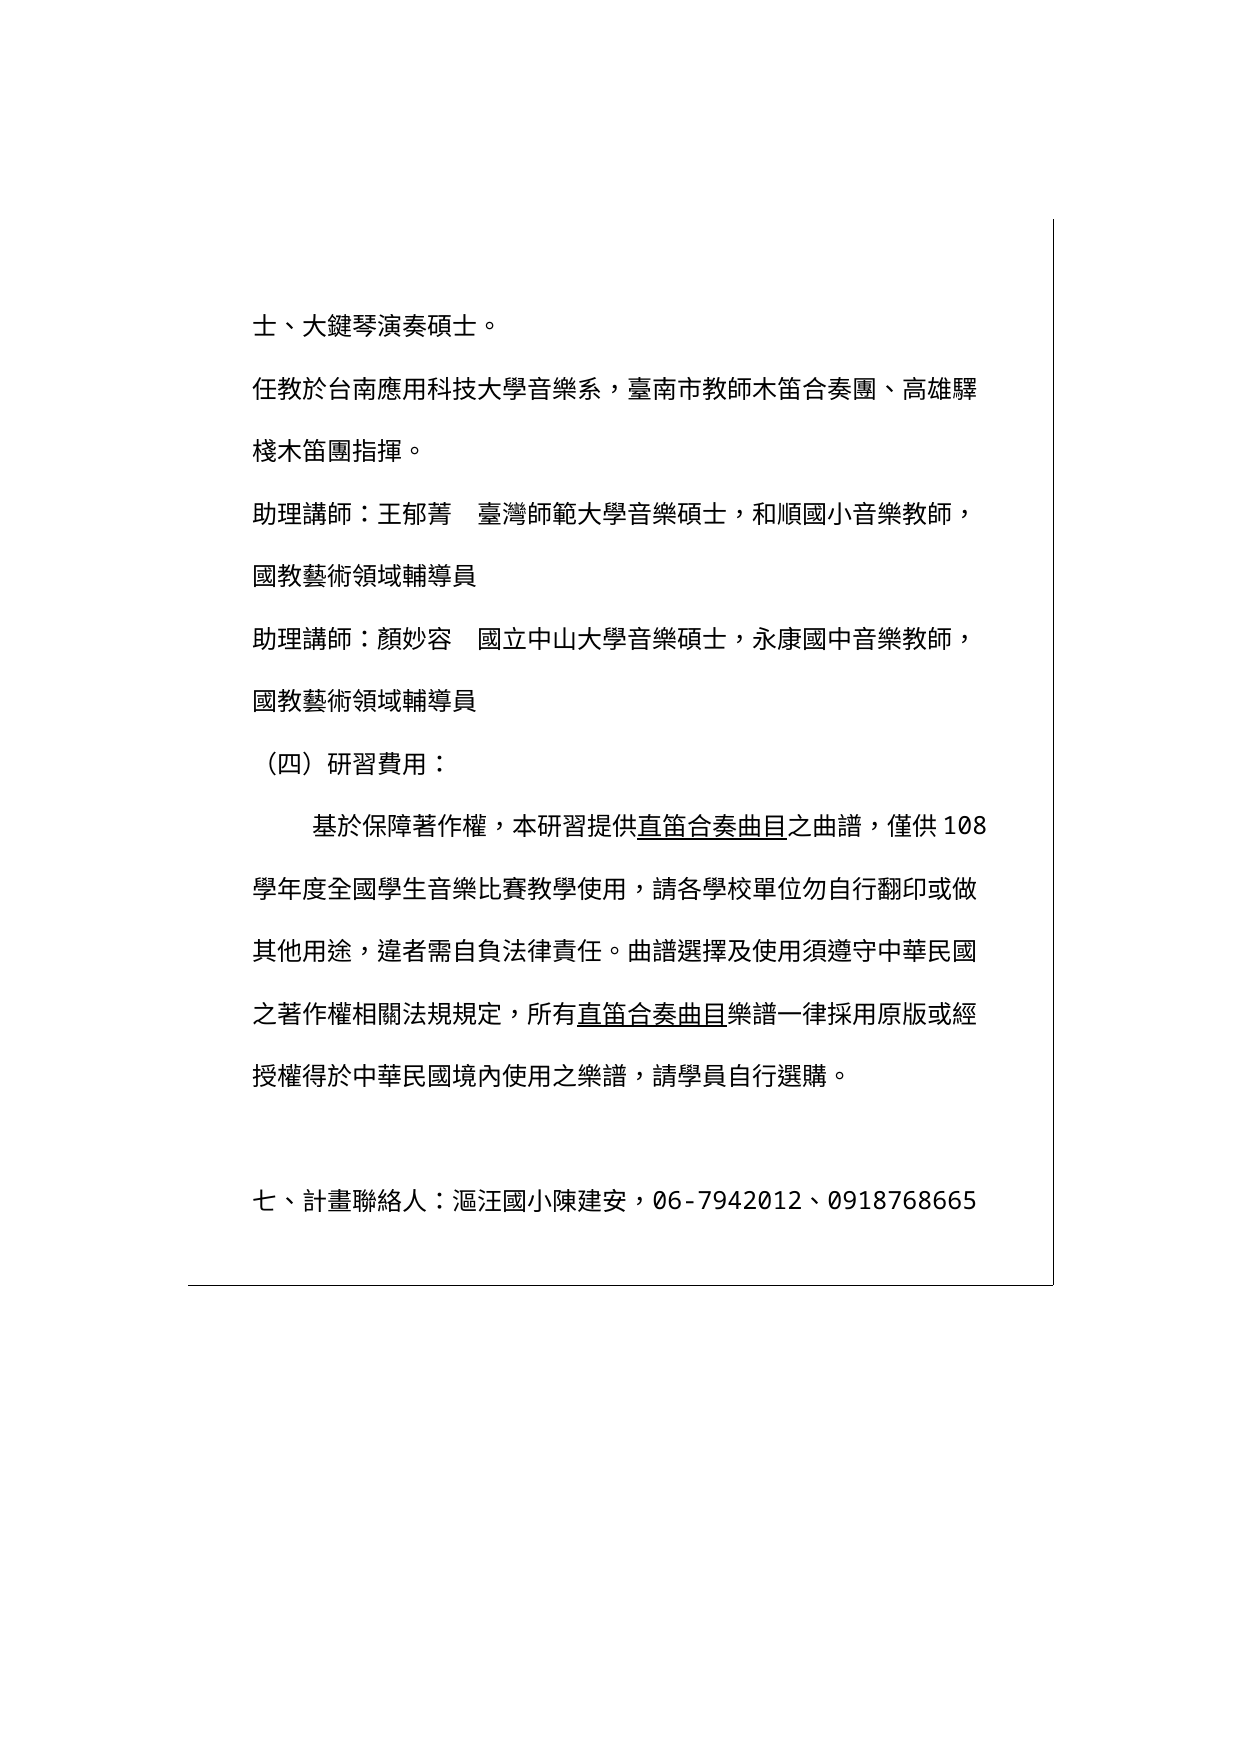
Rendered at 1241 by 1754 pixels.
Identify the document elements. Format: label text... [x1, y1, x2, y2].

text （四）研習費用： [187, 721, 1053, 783]
text 助理講師：王郁菁 臺灣師範大學音樂碩士，和順國小音樂教師，國教藝術領域輔導員 [187, 471, 1053, 596]
text 任教於台南應用科技大學音樂系，臺南市教師木笛合奏團、高雄驛棧木笛團指揮。 [187, 346, 1053, 471]
text 士、大鍵琴演奏碩士。 [187, 219, 1053, 346]
text 助理講師：顏妙容 國立中山大學音樂碩士，永康國中音樂教師，國教藝術領域輔導員 [187, 596, 1053, 721]
text 基於保障著作權，本研習提供直笛合奏曲目之曲譜，僅供108學年度全國學生音樂比賽教學使用，請各學校單位勿自行翻印或做其他用途，違者需自負法律責任。曲譜選擇及使用須遵守中華民國之著作權相關法規規定，所有直笛合奏曲目樂譜一律採用原版或經授權得於中華民國境內使用之樂譜，請學員自行選購。 [187, 783, 1053, 1096]
text 七、計畫聯絡人：漚汪國小陳建安，06-7942012、0918768665 [187, 1158, 1053, 1285]
